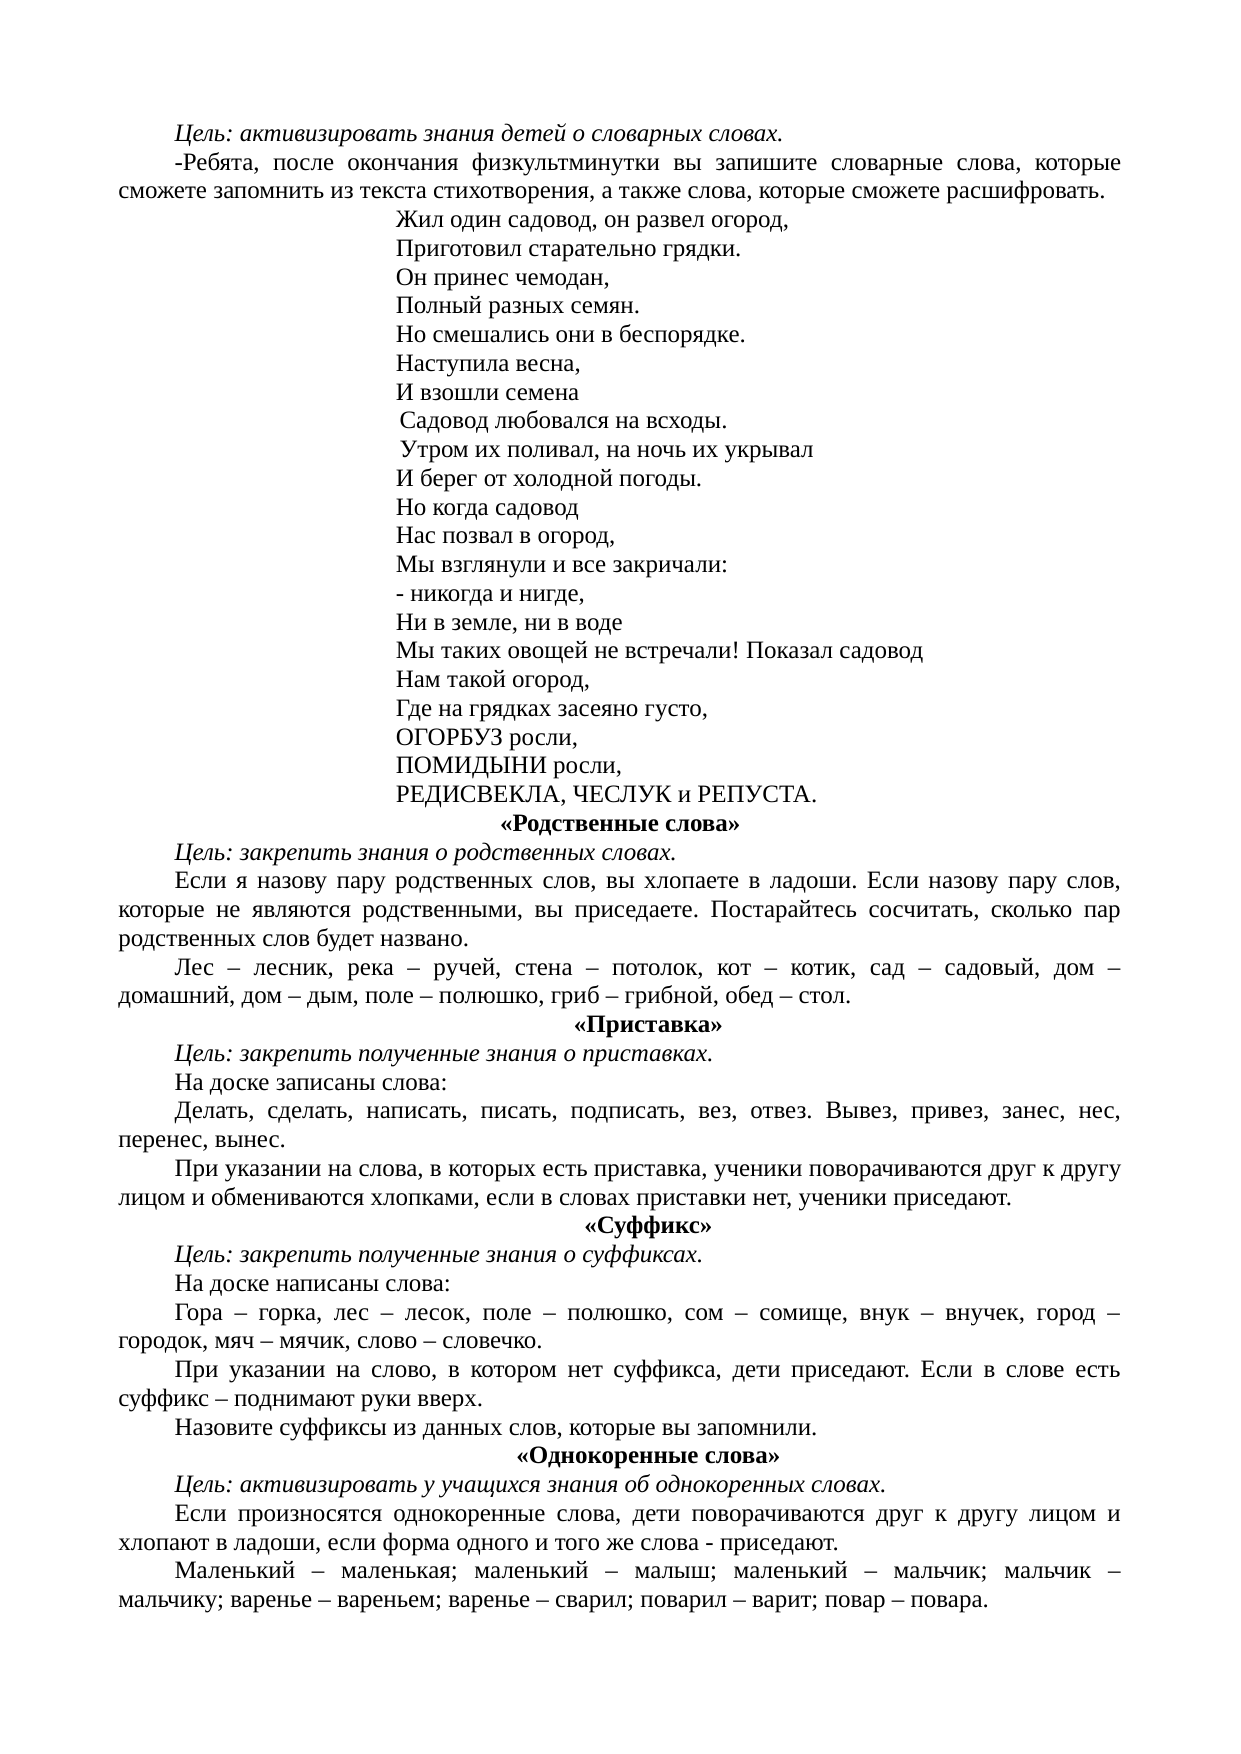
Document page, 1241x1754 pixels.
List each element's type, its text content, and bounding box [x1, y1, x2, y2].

text Садовод любовался на всходы. [118, 406, 1122, 434]
text Нам такой огород, [339, 664, 1122, 693]
text Но смешались они в беспорядке. [339, 319, 1122, 348]
text На доске записаны слова: [118, 1067, 1122, 1096]
text «Приставка» [118, 1009, 1122, 1038]
text ОГОРБУЗ росли, [339, 722, 1122, 751]
text Наступила весна, [339, 348, 1122, 377]
text Если произносятся однокоренные слова, дети поворачиваются друг к другу лицом и хлопают в ладоши, если форма одного и того же слова - приседают. [118, 1498, 1122, 1556]
text -Ребята, после окончания физкультминутки вы запишите словарные слова, которые сможете запомнить из текста стихотворения, а также слова, которые сможете расшифровать. [118, 147, 1122, 204]
text Гора – горка, лес – лесок, поле – полюшко, сом – сомище, внук – внучек, город – городок, мяч – мячик, слово – словечко. [118, 1297, 1122, 1354]
text Полный разных семян. [339, 291, 1122, 319]
text И берег от холодной погоды. [339, 463, 1122, 492]
text Где на грядках засеяно густо, [339, 693, 1122, 722]
text Но когда садовод [339, 492, 1122, 521]
text Цель: активизировать знания детей о словарных словах. [118, 118, 1122, 147]
text Делать, сделать, написать, писать, подписать, вез, отвез. Вывез, привез, занес, нес, перенес, вынес. [118, 1096, 1122, 1153]
text Цель: закрепить полученные знания о суффиксах. [118, 1239, 1122, 1268]
text РЕДИСВЕКЛА, ЧЕСЛУК и РЕПУСТА. [339, 779, 1122, 808]
text ПОМИДЫНИ росли, [339, 751, 1122, 779]
text Нас позвал в огород, [339, 521, 1122, 549]
text Лес – лесник, река – ручей, стена – потолок, кот – котик, сад – садовый, дом – домашний, дом – дым, поле – полюшко, гриб – грибной, обед – стол. [118, 952, 1122, 1009]
text Если я назову пару родственных слов, вы хлопаете в ладоши. Если назову пару слов, которые не являются родственными, вы приседаете. Постарайтесь сосчитать, сколько пар родственных слов будет названо. [118, 866, 1122, 952]
text Назовите суффиксы из данных слов, которые вы запомнили. [118, 1412, 1122, 1441]
text Цель: активизировать у учащихся знания об однокоренных словах. [118, 1469, 1122, 1498]
text При указании на слова, в которых есть приставка, ученики поворачиваются друг к другу лицом и обмениваются хлопками, если в словах приставки нет, ученики приседают. [118, 1153, 1122, 1211]
text Мы взглянули и все закричали: [339, 549, 1122, 578]
text Приготовил старательно грядки. [339, 233, 1122, 262]
text Он принес чемодан, [339, 262, 1122, 291]
text Мы таких овощей не встречали! Показал садовод [339, 636, 1122, 664]
text Ни в земле, ни в воде [339, 607, 1122, 636]
text И взошли семена [339, 377, 1122, 406]
text Жил один садовод, он развел огород, [339, 204, 1122, 233]
text «Однокоренные слова» [118, 1441, 1122, 1469]
text Цель: закрепить знания о родственных словах. [118, 837, 1122, 866]
text Цель: закрепить полученные знания о приставках. [118, 1038, 1122, 1067]
text «Суффикс» [118, 1211, 1122, 1239]
text При указании на слово, в котором нет суффикса, дети приседают. Если в слове есть суффикс – поднимают руки вверх. [118, 1354, 1122, 1412]
text - никогда и нигде, [339, 578, 1122, 607]
text Утром их поливал, на ночь их укрывал [118, 434, 1122, 463]
text На доске написаны слова: [118, 1268, 1122, 1297]
text «Родственные слова» [118, 808, 1122, 837]
text Маленький – маленькая; маленький – малыш; маленький – мальчик; мальчик – мальчику; варенье – вареньем; варенье – сварил; поварил – варит; повар – повара. [118, 1556, 1122, 1613]
